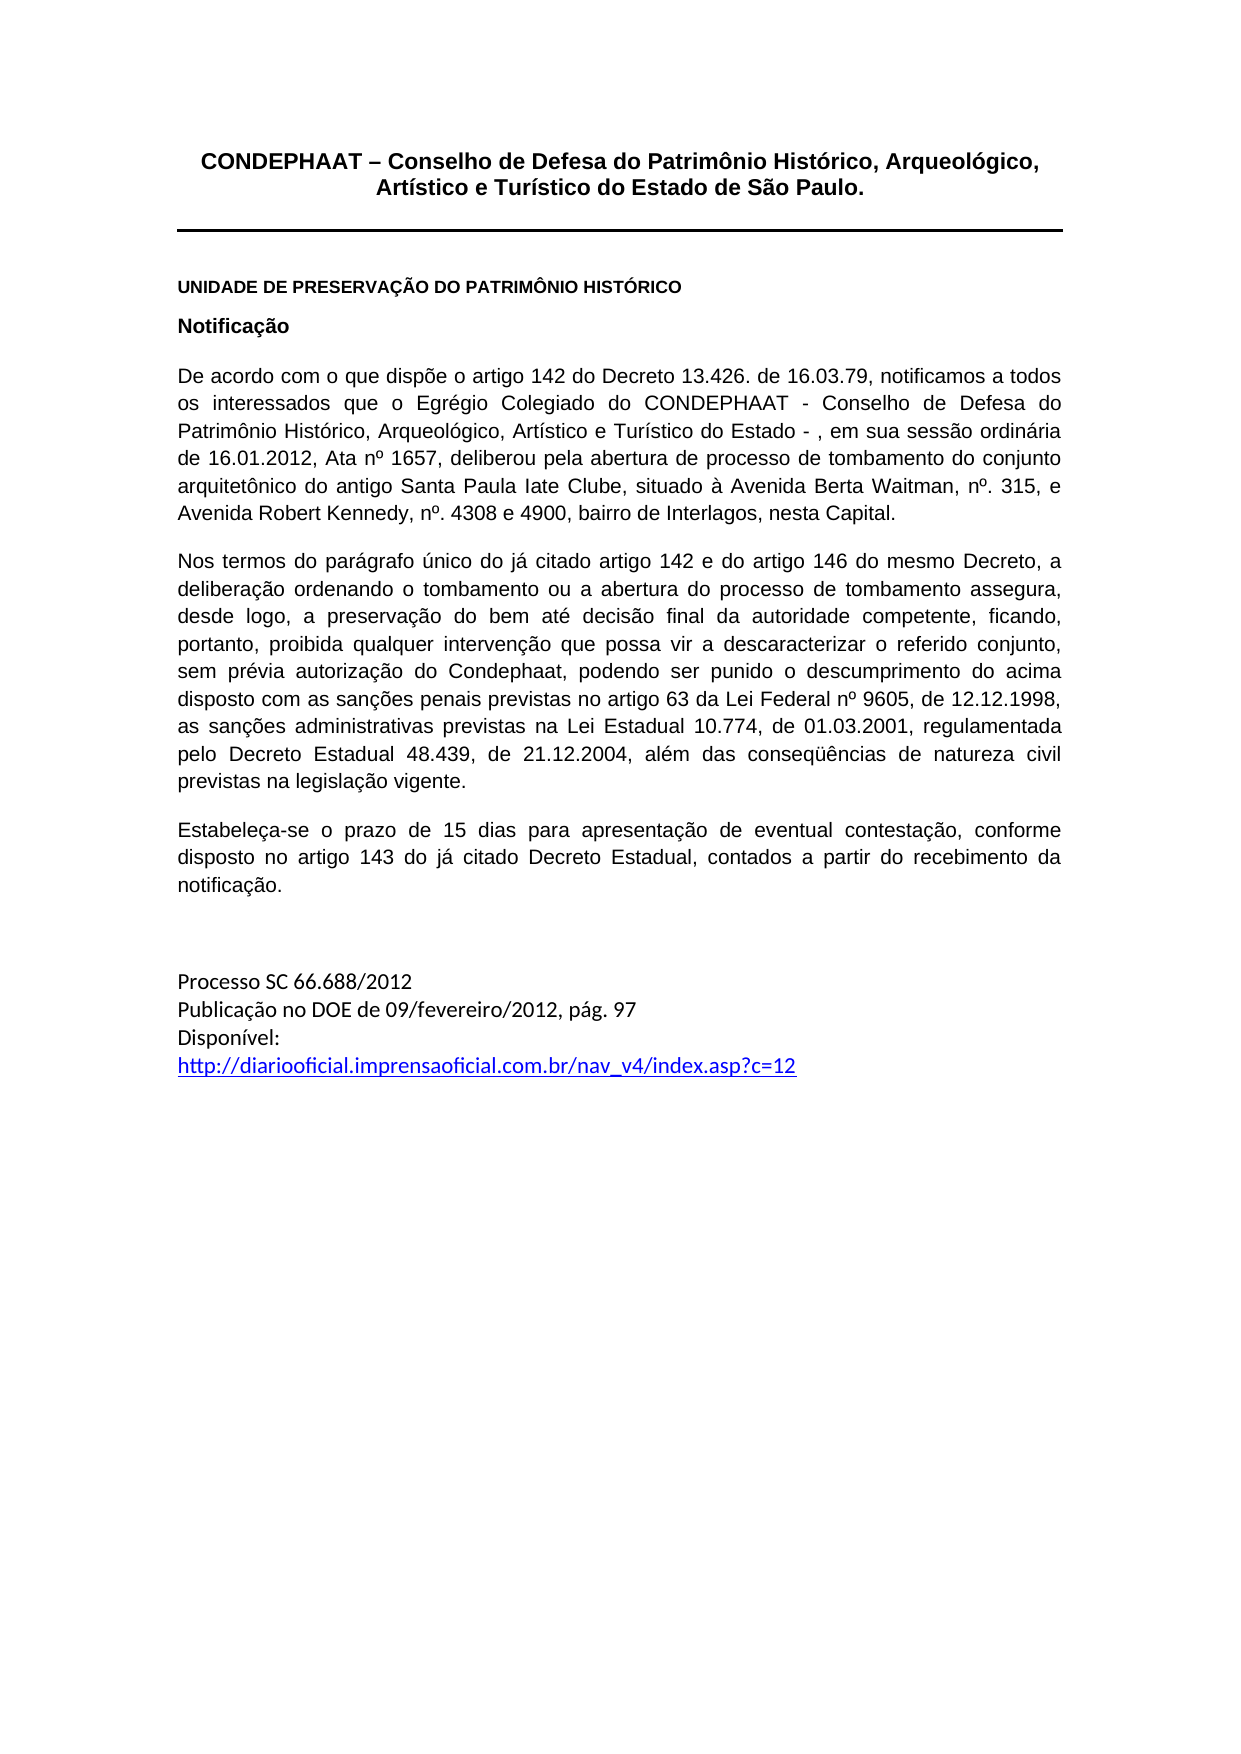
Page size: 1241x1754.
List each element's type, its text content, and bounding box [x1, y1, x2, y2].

text Nos termos do parágrafo único do já citado artigo 142 e do artigo 146 do mesmo Decreto, a deliberação ordenando o tombamento ou a abertura do processo de tombamento assegura, desde logo, a preservação do bem até decisão final da autoridade competente, ficando, portanto, proibida qualquer intervenção que possa vir a descaracterizar o referido conjunto, sem prévia autorização do Condephaat, podendo ser punido o descumprimento do acima disposto com as sanções penais previstas no artigo 63 da Lei Federal nº 9605, de 12.12.1998, as sanções administrativas previstas na Lei Estadual 10.774, de 01.03.2001, regulamentada pelo Decreto Estadual 48.439, de 21.12.2004, além das conseqüências de natureza civil previstas na legislação vigente. [177, 549, 1063, 793]
text Notificação [177, 314, 1063, 338]
text CONDEPHAAT – Conselho de Defesa do Patrimônio Histórico, Arqueológico, Artístico e Turístico do Estado de São Paulo. [177, 148, 1063, 200]
text Estabeleça-se o prazo de 15 dias para apresentação de eventual contestação, conforme disposto no artigo 143 do já citado Decreto Estadual, contados a partir do recebimento da notificação. [177, 818, 1063, 897]
text Processo SC 66.688/2012 [177, 967, 1063, 995]
text http://diariooficial.imprensaoficial.com.br/nav_v4/index.asp?c=12 [177, 1051, 1063, 1079]
text De acordo com o que dispõe o artigo 142 do Decreto 13.426. de 16.03.79, notificamos a todos os interessados que o Egrégio Colegiado do CONDEPHAAT - Conselho de Defesa do Patrimônio Histórico, Arqueológico, Artístico e Turístico do Estado - , em sua sessão ordinária de 16.01.2012, Ata nº 1657, deliberou pela abertura de processo de tombamento do conjunto arquitetônico do antigo Santa Paula Iate Clube, situado à Avenida Berta Waitman, nº. 315, e Avenida Robert Kennedy, nº. 4308 e 4900, bairro de Interlagos, nesta Capital. [177, 363, 1063, 525]
text Disponível: [177, 1023, 1063, 1051]
text Publicação no DOE de 09/fevereiro/2012, pág. 97 [177, 995, 1063, 1023]
text UNIDADE DE PRESERVAÇÃO DO PATRIMÔNIO HISTÓRICO [177, 277, 1063, 297]
